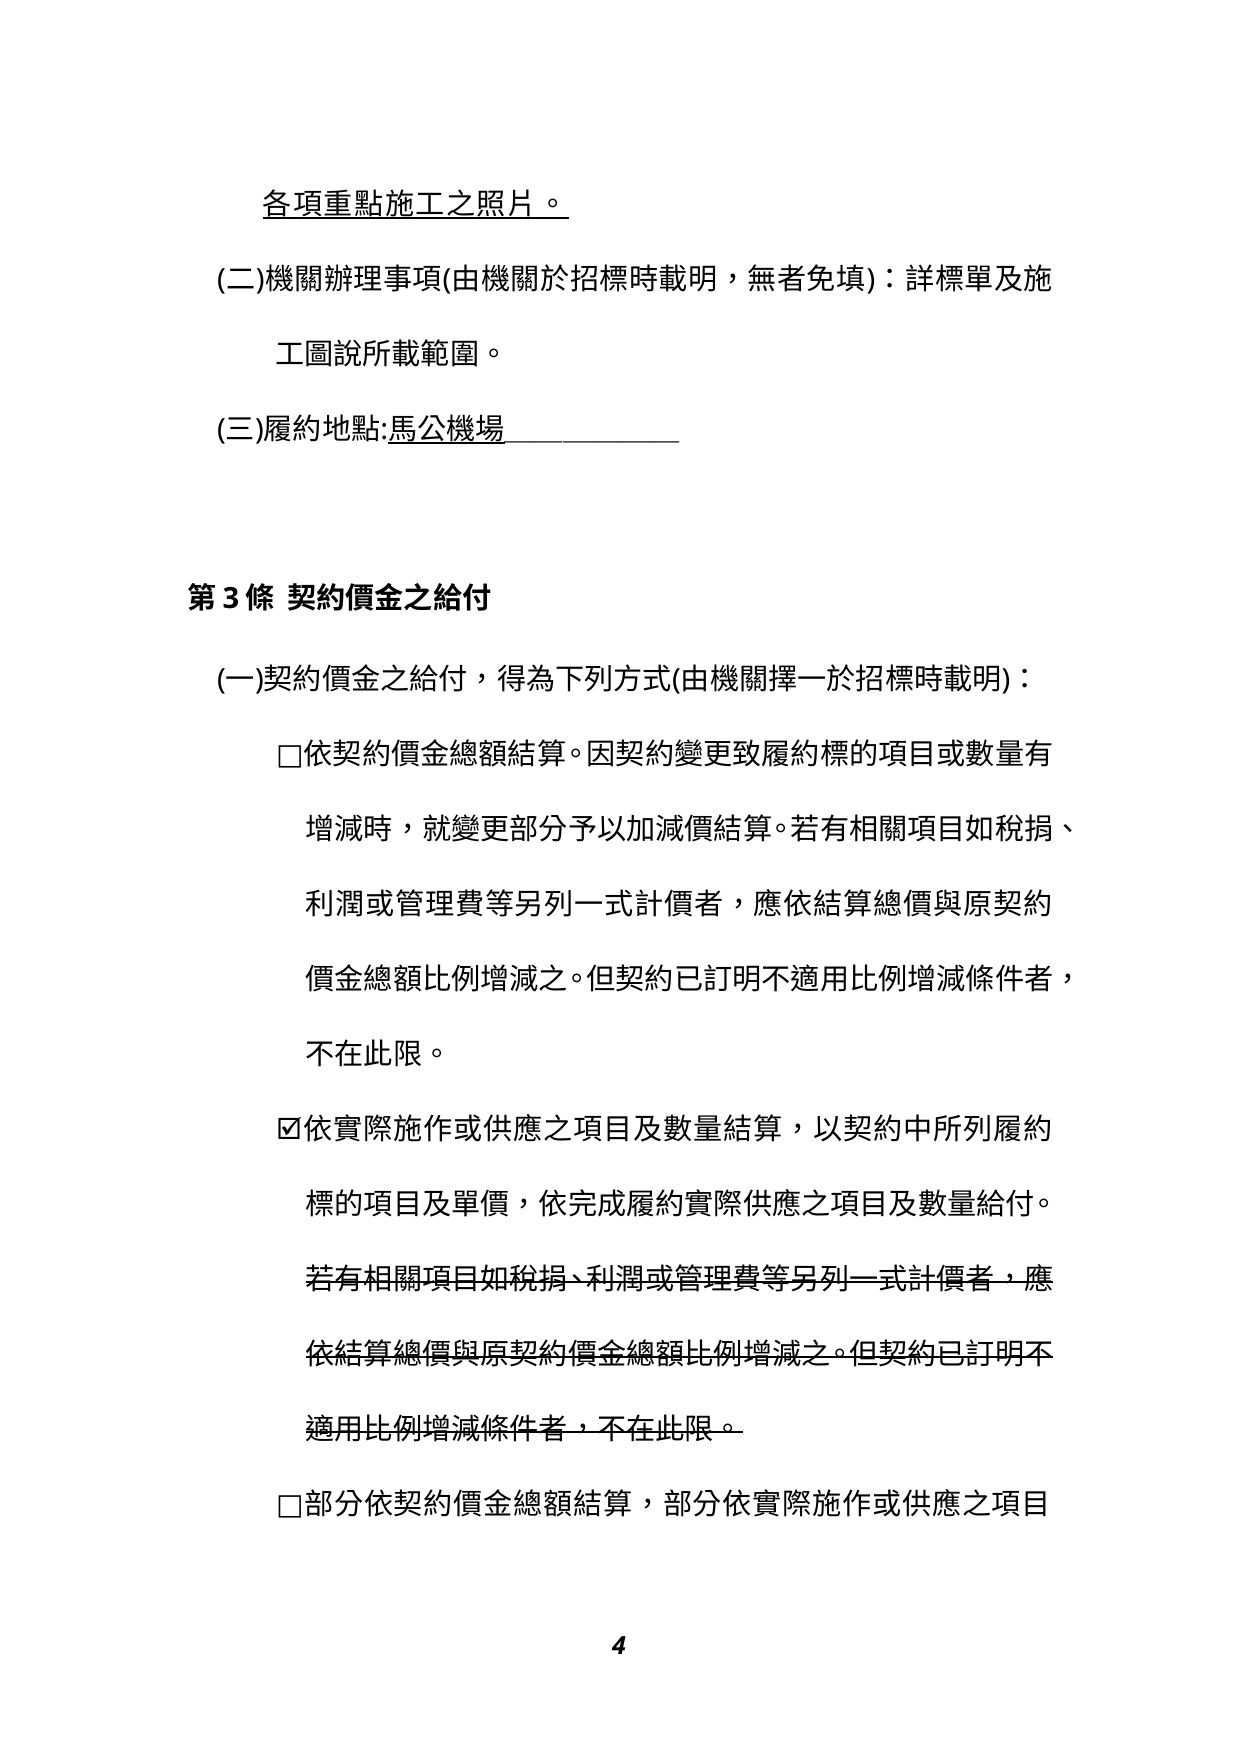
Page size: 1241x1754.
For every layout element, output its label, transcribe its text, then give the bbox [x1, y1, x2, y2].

list 各項重點施工之照片。 [187, 164, 1053, 239]
text (二)機關辦理事項(由機關於招標時載明，無者免填)：詳標單及施工圖說所載範圍。 [217, 239, 1053, 389]
text (三)履約地點:馬公機場＿＿＿＿＿＿ [217, 389, 1053, 464]
text 依實際施作或供應之項目及數量結算，以契約中所列履約標的項目及單價，依完成履約實際供應之項目及數量給付。若有相關項目如稅捐、利潤或管理費等另列一式計價者，應依結算總價與原契約價金總額比例增減之。但契約已訂明不適用比例增減條件者，不在此限。 [276, 1089, 1053, 1464]
text □依契約價金總額結算。因契約變更致履約標的項目或數量有增減時，就變更部分予以加減價結算。若有相關項目如稅捐、利潤或管理費等另列一式計價者，應依結算總價與原契約價金總額比例增減之。但契約已訂明不適用比例增減條件者，不在此限。 [276, 714, 1053, 1089]
text (一)契約價金之給付，得為下列方式(由機關擇一於招標時載明)： [217, 639, 1053, 714]
text 第3條 契約價金之給付 [187, 558, 1053, 633]
text □部分依契約價金總額結算，部分依實際施作或供應之項目及數量結算。屬於依契約價金總額結算之部分，因契約變更致履約標的項目或數量有增減時，就變更部分予以加減價結算。屬於依實際施作或供應之項目及數量結算之部分，以契約中所列履約標的項目及單價，依完成履約實際供應之項目及數量給付。若有相關項目如稅捐、利潤或管理費等另列一式計價者，應依結算總價與契約價金總額比例增減之。但契約已訂明不適用比例增減條件者，不在此限。 [276, 1464, 1053, 1539]
